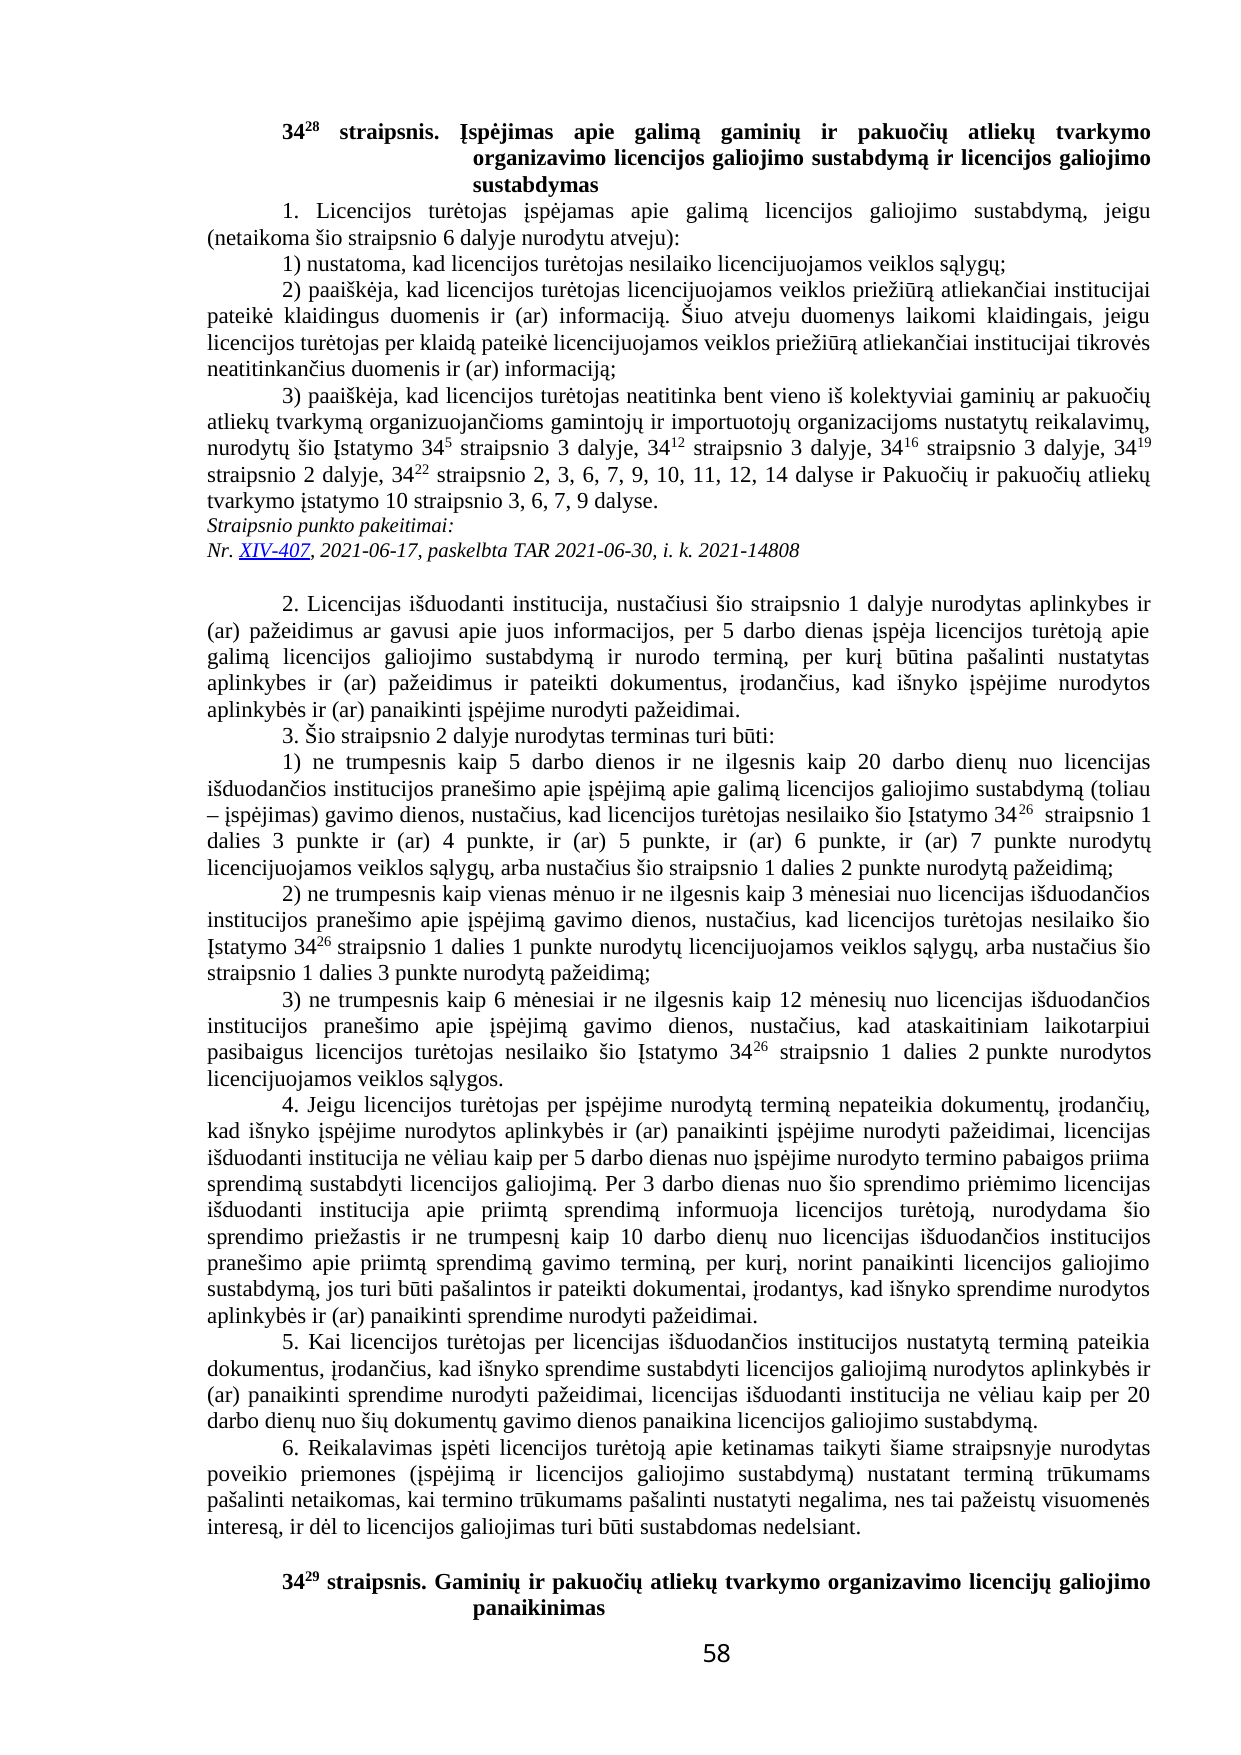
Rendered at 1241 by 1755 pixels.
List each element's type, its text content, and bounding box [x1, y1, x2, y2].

text 2) ne trumpesnis kaip vienas mėnuo ir ne ilgesnis kaip 3 mėnesiai nuo licencijas išduodančios institucijos pranešimo apie įspėjimą gavimo dienos, nustačius, kad licencijos turėtojas nesilaiko šio Įstatymo 3426 straipsnio 1 dalies 1 punkte nurodytų licencijuojamos veiklos sąlygų, arba nustačius šio straipsnio 1 dalies 3 punkte nurodytą pažeidimą; [207, 880, 1152, 986]
text 3429 straipsnis. Gaminių ir pakuočių atliekų tvarkymo organizavimo licencijų galiojimo panaikinimas [282, 1568, 1152, 1621]
text 5. Kai licencijos turėtojas per licencijas išduodančios institucijos nustatytą terminą pateikia dokumentus, įrodančius, kad išnyko sprendime sustabdyti licencijos galiojimą nurodytos aplinkybės ir (ar) panaikinti sprendime nurodyti pažeidimai, licencijas išduodanti institucija ne vėliau kaip per 20 darbo dienų nuo šių dokumentų gavimo dienos panaikina licencijos galiojimo sustabdymą. [207, 1328, 1152, 1434]
text 2. Licencijas išduodanti institucija, nustačiusi šio straipsnio 1 dalyje nurodytas aplinkybes ir (ar) pažeidimus ar gavusi apie juos informacijos, per 5 darbo dienas įspėja licencijos turėtoją apie galimą licencijos galiojimo sustabdymą ir nurodo terminą, per kurį būtina pašalinti nustatytas aplinkybes ir (ar) pažeidimus ir pateikti dokumentus, įrodančius, kad išnyko įspėjime nurodytos aplinkybės ir (ar) panaikinti įspėjime nurodyti pažeidimai. [207, 590, 1152, 722]
text 3. Šio straipsnio 2 dalyje nurodytas terminas turi būti: [207, 722, 1152, 748]
text 1. Licencijos turėtojas įspėjamas apie galimą licencijos galiojimo sustabdymą, jeigu (netaikoma šio straipsnio 6 dalyje nurodytu atveju): [207, 197, 1152, 250]
text Nr. XIV-407, 2021-06-17, paskelbta TAR 2021-06-30, i. k. 2021-14808 [207, 537, 1152, 562]
text 2) paaiškėja, kad licencijos turėtojas licencijuojamos veiklos priežiūrą atliekančiai institucijai pateikė klaidingus duomenis ir (ar) informaciją. Šiuo atveju duomenys laikomi klaidingais, jeigu licencijos turėtojas per klaidą pateikė licencijuojamos veiklos priežiūrą atliekančiai institucijai tikrovės neatitinkančius duomenis ir (ar) informaciją; [207, 276, 1152, 382]
text Straipsnio punkto pakeitimai: [207, 513, 1152, 537]
text 3428 straipsnis. Įspėjimas apie galimą gaminių ir pakuočių atliekų tvarkymo organizavimo licencijos galiojimo sustabdymą ir licencijos galiojimo sustabdymas [282, 118, 1152, 197]
text 6. Reikalavimas įspėti licencijos turėtoją apie ketinamas taikyti šiame straipsnyje nurodytas poveikio priemones (įspėjimą ir licencijos galiojimo sustabdymą) nustatant terminą trūkumams pašalinti netaikomas, kai termino trūkumams pašalinti nustatyti negalima, nes tai pažeistų visuomenės interesą, ir dėl to licencijos galiojimas turi būti sustabdomas nedelsiant. [207, 1434, 1152, 1539]
text 3) ne trumpesnis kaip 6 mėnesiai ir ne ilgesnis kaip 12 mėnesių nuo licencijas išduodančios institucijos pranešimo apie įspėjimą gavimo dienos, nustačius, kad ataskaitiniam laikotarpiui pasibaigus licencijos turėtojas nesilaiko šio Įstatymo 3426 straipsnio 1 dalies 2 punkte nurodytos licencijuojamos veiklos sąlygos. [207, 986, 1152, 1091]
text 3) paaiškėja, kad licencijos turėtojas neatitinka bent vieno iš kolektyviai gaminių ar pakuočių atliekų tvarkymą organizuojančioms gamintojų ir importuotojų organizacijoms nustatytų reikalavimų, nurodytų šio Įstatymo 345 straipsnio 3 dalyje, 3412 straipsnio 3 dalyje, 3416 straipsnio 3 dalyje, 3419 straipsnio 2 dalyje, 3422 straipsnio 2, 3, 6, 7, 9, 10, 11, 12, 14 dalyse ir Pakuočių ir pakuočių atliekų tvarkymo įstatymo 10 straipsnio 3, 6, 7, 9 dalyse. [207, 382, 1152, 513]
text 1) ne trumpesnis kaip 5 darbo dienos ir ne ilgesnis kaip 20 darbo dienų nuo licencijas išduodančios institucijos pranešimo apie įspėjimą apie galimą licencijos galiojimo sustabdymą (toliau – įspėjimas) gavimo dienos, nustačius, kad licencijos turėtojas nesilaiko šio Įstatymo 3426 straipsnio 1 dalies 3 punkte ir (ar) 4 punkte, ir (ar) 5 punkte, ir (ar) 6 punkte, ir (ar) 7 punkte nurodytų licencijuojamos veiklos sąlygų, arba nustačius šio straipsnio 1 dalies 2 punkte nurodytą pažeidimą; [207, 748, 1152, 880]
text 1) nustatoma, kad licencijos turėtojas nesilaiko licencijuojamos veiklos sąlygų; [207, 250, 1152, 276]
text 4. Jeigu licencijos turėtojas per įspėjime nurodytą terminą nepateikia dokumentų, įrodančių, kad išnyko įspėjime nurodytos aplinkybės ir (ar) panaikinti įspėjime nurodyti pažeidimai, licencijas išduodanti institucija ne vėliau kaip per 5 darbo dienas nuo įspėjime nurodyto termino pabaigos priima sprendimą sustabdyti licencijos galiojimą. Per 3 darbo dienas nuo šio sprendimo priėmimo licencijas išduodanti institucija apie priimtą sprendimą informuoja licencijos turėtoją, nurodydama šio sprendimo priežastis ir ne trumpesnį kaip 10 darbo dienų nuo licencijas išduodančios institucijos pranešimo apie priimtą sprendimą gavimo terminą, per kurį, norint panaikinti licencijos galiojimo sustabdymą, jos turi būti pašalintos ir pateikti dokumentai, įrodantys, kad išnyko sprendime nurodytos aplinkybės ir (ar) panaikinti sprendime nurodyti pažeidimai. [207, 1091, 1152, 1328]
